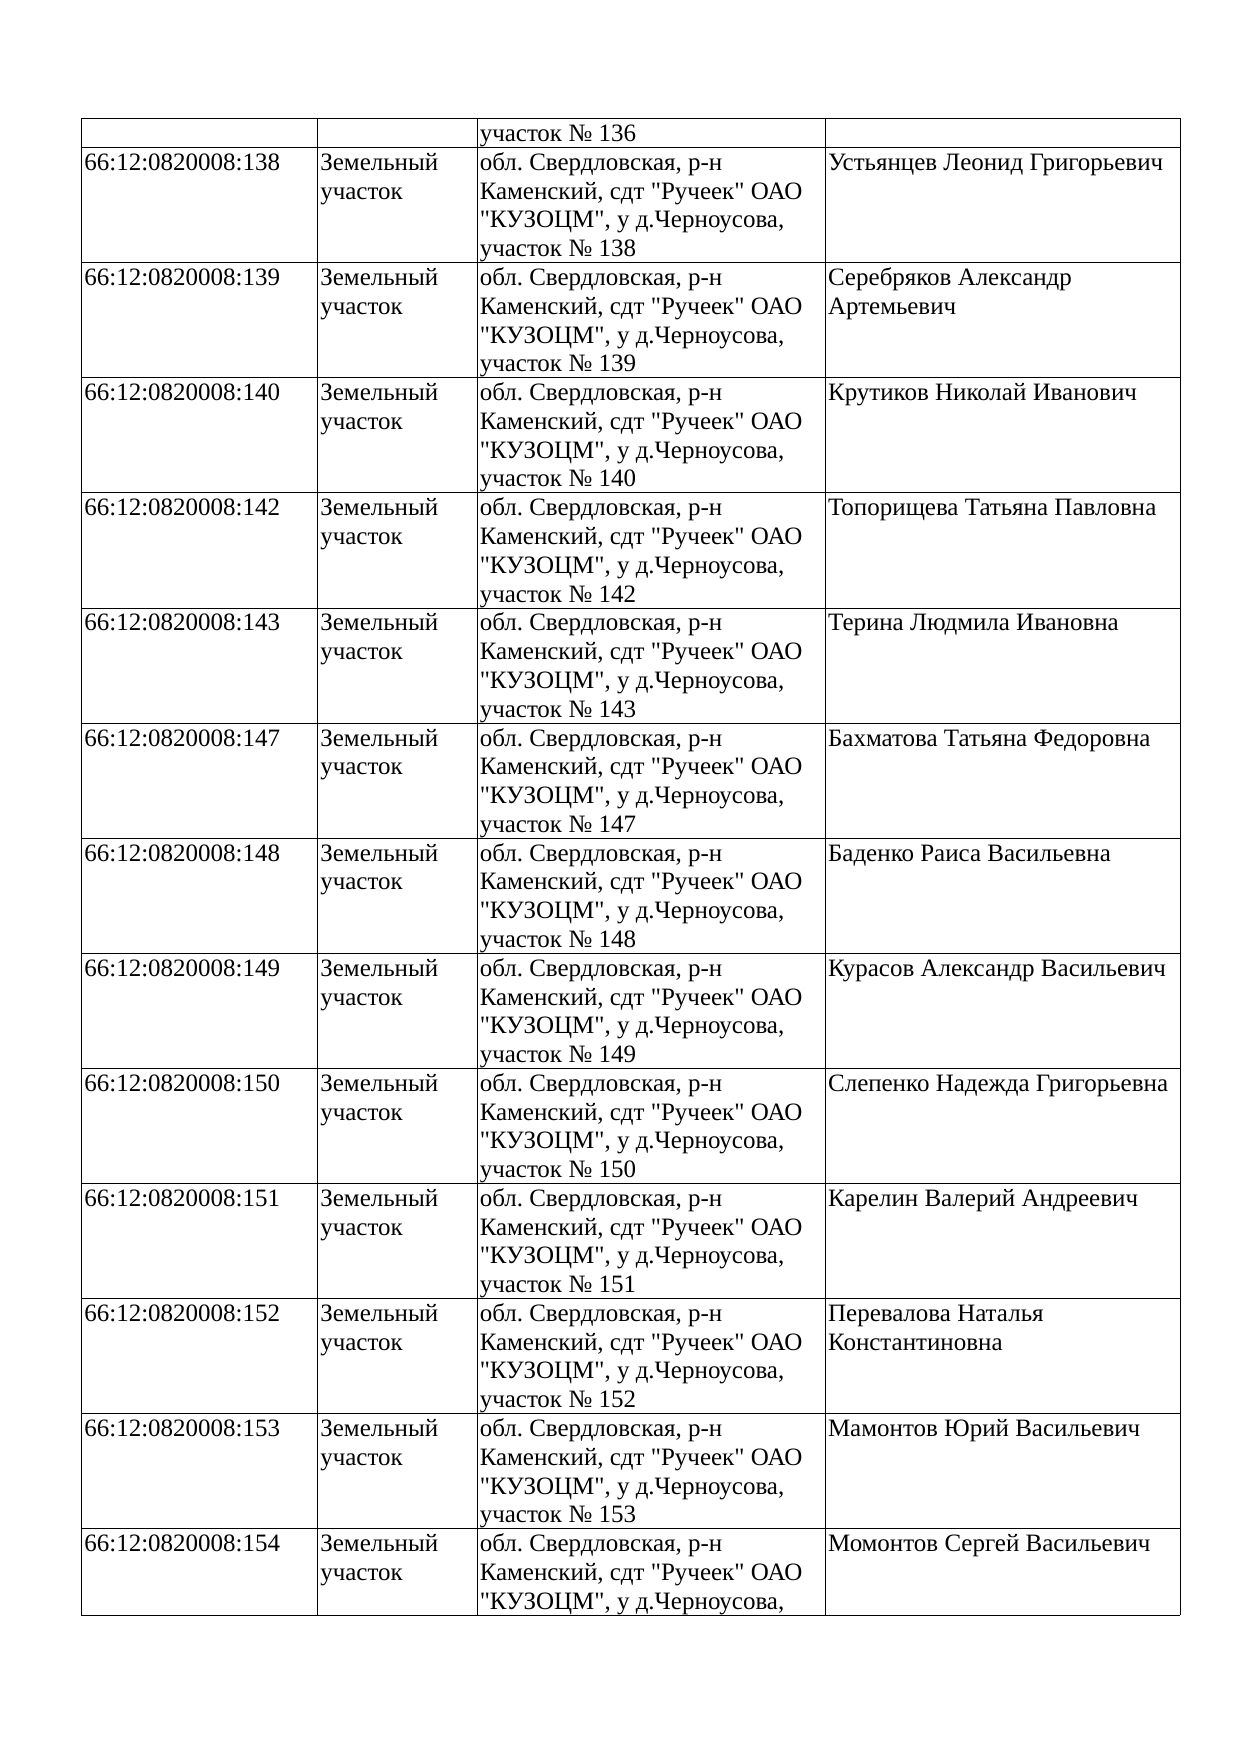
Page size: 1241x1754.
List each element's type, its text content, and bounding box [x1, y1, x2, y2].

table_cell 66:12:0820008:138 [82, 148, 317, 262]
table_cell Курасов Александр Васильевич [826, 954, 1180, 1068]
table_cell обл. Свердловская, р-н Каменский, сдт "Ручеек" ОАО "КУЗОЦМ", у д.Черноусова, участок № 153 [478, 1414, 825, 1528]
table_cell Перевалова Наталья Константиновна [826, 1299, 1180, 1413]
table_cell Бахматова Татьяна Федоровна [826, 724, 1180, 838]
table_cell обл. Свердловская, р-н Каменский, сдт "Ручеек" ОАО "КУЗОЦМ", у д.Черноусова, участок № 142 [478, 493, 825, 607]
table_cell Крутиков Николай Иванович [826, 378, 1180, 492]
table_cell Мамонтов Юрий Васильевич [826, 1414, 1180, 1528]
table_cell Земельный участок [318, 1299, 477, 1413]
table_cell Земельный участок [318, 263, 477, 377]
table_cell 66:12:0820008:154 [82, 1529, 317, 1614]
table_cell Земельный участок [318, 839, 477, 953]
table_cell Топорищева Татьяна Павловна [826, 493, 1180, 607]
table_cell 66:12:0820008:151 [82, 1184, 317, 1298]
table_cell 66:12:0820008:143 [82, 609, 317, 722]
table_cell [826, 119, 1180, 147]
table_cell обл. Свердловская, р-н Каменский, сдт "Ручеек" ОАО "КУЗОЦМ", у д.Черноусова, участок № 147 [478, 724, 825, 838]
table_cell 66:12:0820008:153 [82, 1414, 317, 1528]
table_cell обл. Свердловская, р-н Каменский, сдт "Ручеек" ОАО "КУЗОЦМ", у д.Черноусова, участок № 143 [478, 609, 825, 722]
table_cell Земельный участок [318, 1529, 477, 1614]
table_cell 66:12:0820008:140 [82, 378, 317, 492]
table_cell Земельный участок [318, 148, 477, 262]
table_cell [82, 119, 317, 147]
table_cell обл. Свердловская, р-н Каменский, сдт "Ручеек" ОАО "КУЗОЦМ", у д.Черноусова, участок № 149 [478, 954, 825, 1068]
table_cell Земельный участок [318, 724, 477, 838]
table_cell Устьянцев Леонид Григорьевич [826, 148, 1180, 262]
table_cell 66:12:0820008:152 [82, 1299, 317, 1413]
table_cell Терина Людмила Ивановна [826, 609, 1180, 722]
table_cell 66:12:0820008:147 [82, 724, 317, 838]
table_cell обл. Свердловская, р-н Каменский, сдт "Ручеек" ОАО "КУЗОЦМ", у д.Черноусова, [478, 1529, 825, 1614]
table_cell обл. Свердловская, р-н Каменский, сдт "Ручеек" ОАО "КУЗОЦМ", у д.Черноусова, участок № 151 [478, 1184, 825, 1298]
table_cell 66:12:0820008:139 [82, 263, 317, 377]
table_cell обл. Свердловская, р-н Каменский, сдт "Ручеек" ОАО "КУЗОЦМ", у д.Черноусова, участок № 140 [478, 378, 825, 492]
table_cell Момонтов Сергей Васильевич [826, 1529, 1180, 1614]
table_cell Земельный участок [318, 1184, 477, 1298]
table_cell участок № 136 [478, 119, 825, 147]
table_cell Серебряков Александр Артемьевич [826, 263, 1180, 377]
table_cell обл. Свердловская, р-н Каменский, сдт "Ручеек" ОАО "КУЗОЦМ", у д.Черноусова, участок № 152 [478, 1299, 825, 1413]
table_cell Земельный участок [318, 378, 477, 492]
table_cell обл. Свердловская, р-н Каменский, сдт "Ручеек" ОАО "КУЗОЦМ", у д.Черноусова, участок № 138 [478, 148, 825, 262]
table_cell Земельный участок [318, 609, 477, 722]
table_cell обл. Свердловская, р-н Каменский, сдт "Ручеек" ОАО "КУЗОЦМ", у д.Черноусова, участок № 139 [478, 263, 825, 377]
table_cell [318, 119, 477, 147]
table_cell 66:12:0820008:148 [82, 839, 317, 953]
table_cell обл. Свердловская, р-н Каменский, сдт "Ручеек" ОАО "КУЗОЦМ", у д.Черноусова, участок № 150 [478, 1069, 825, 1183]
table_cell Слепенко Надежда Григорьевна [826, 1069, 1180, 1183]
table_cell обл. Свердловская, р-н Каменский, сдт "Ручеек" ОАО "КУЗОЦМ", у д.Черноусова, участок № 148 [478, 839, 825, 953]
table_cell Земельный участок [318, 493, 477, 607]
table_cell Земельный участок [318, 1069, 477, 1183]
table_cell Земельный участок [318, 1414, 477, 1528]
table_cell Баденко Раиса Васильевна [826, 839, 1180, 953]
table_cell Карелин Валерий Андреевич [826, 1184, 1180, 1298]
table_cell Земельный участок [318, 954, 477, 1068]
table_cell 66:12:0820008:149 [82, 954, 317, 1068]
table_cell 66:12:0820008:142 [82, 493, 317, 607]
table_cell 66:12:0820008:150 [82, 1069, 317, 1183]
